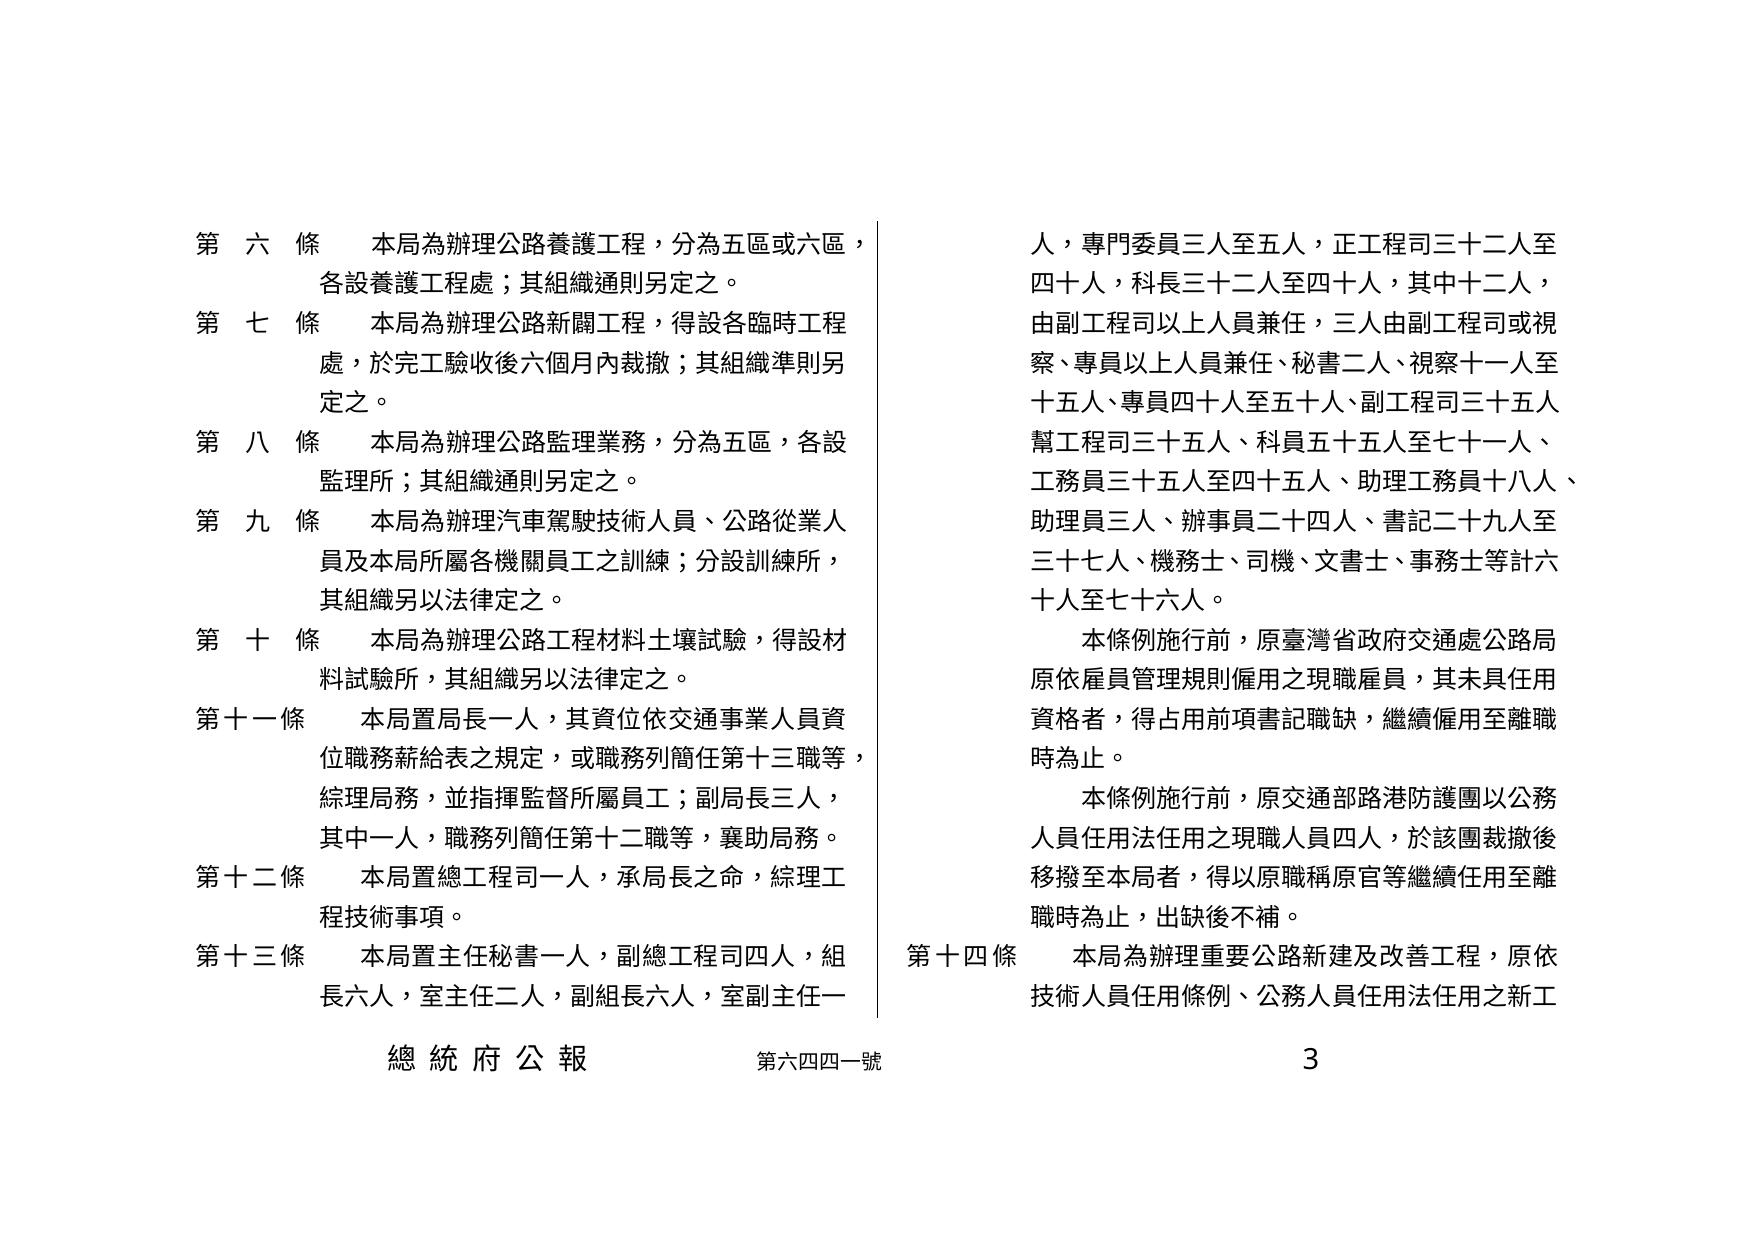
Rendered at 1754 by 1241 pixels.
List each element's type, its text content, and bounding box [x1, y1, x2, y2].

text 第十二條 本局置總工程司一人，承局長之命，綜理工程技術事項。 [195, 855, 847, 934]
text 第十一條 本局置局長一人，其資位依交通事業人員資位職務薪給表之規定，或職務列簡任第十三職等，綜理局務，並指揮監督所屬員工；副局長三人，其中一人，職務列簡任第十二職等，襄助局務。 [195, 697, 847, 855]
text 第十三條 本局置主任秘書一人，副總工程司四人，組長六人，室主任二人，副組長六人，室副主任一人，專門委員三人至五人，正工程司三十二人至四十人，科長三十二人至四十人，其中十二人，由副工程司以上人員兼任，三人由副工程司或視察、專員以上人員兼任、秘書二人、視察十一人至十五人、專員四十人至五十人、副工程司三十五人、幫工程司三十五人、科員五十五人至七十一人、工務員三十五人至四十五人、助理工務員十八人、助理員三人、辦事員二十四人、書記二十九人至三十七人、機務士、司機、文書士、事務士等計六十人至七十六人。 [195, 934, 847, 1013]
text 第 九 條 本局為辦理汽車駕駛技術人員、公路從業人員及本局所屬各機關員工之訓練；分設訓練所，其組織另以法律定之。 [195, 499, 847, 617]
text 第十四條 本局為辦理重要公路新建及改善工程，原依技術人員任用條例、公務人員任用法任用之新工 [906, 934, 1559, 1013]
text 第 七 條 本局為辦理公路新闢工程，得設各臨時工程處，於完工驗收後六個月內裁撤；其組織準則另定之。 [195, 301, 847, 419]
text 本條例施行前，原交通部路港防護團以公務人員任用法任用之現職人員四人，於該團裁撤後移撥至本局者，得以原職稱原官等繼續任用至離職時為止，出缺後不補。 [1031, 776, 1559, 934]
text 本條例施行前，原臺灣省政府交通處公路局原依雇員管理規則僱用之現職雇員，其未具任用資格者，得占用前項書記職缺，繼續僱用至離職時為止。 [1031, 617, 1559, 776]
text 第 十 條 本局為辦理公路工程材料土壤試驗，得設材料試驗所，其組織另以法律定之。 [195, 617, 847, 697]
text 第 六 條 本局為辦理公路養護工程，分為五區或六區，各設養護工程處；其組織通則另定之。 [195, 222, 847, 301]
text 第 八 條 本局為辦理公路監理業務，分為五區，各設監理所；其組織通則另定之。 [195, 419, 847, 499]
text 第十三條 本局置主任秘書一人，副總工程司四人，組長六人，室主任二人，副組長六人，室副主任一人，專門委員三人至五人，正工程司三十二人至四十人，科長三十二人至四十人，其中十二人，由副工程司以上人員兼任，三人由副工程司或視察、專員以上人員兼任、秘書二人、視察十一人至十五人、專員四十人至五十人、副工程司三十五人、幫工程司三十五人、科員五十五人至七十一人、工務員三十五人至四十五人、助理工務員十八人、助理員三人、辦事員二十四人、書記二十九人至三十七人、機務士、司機、文書士、事務士等計六十人至七十六人。 [906, 222, 1559, 617]
